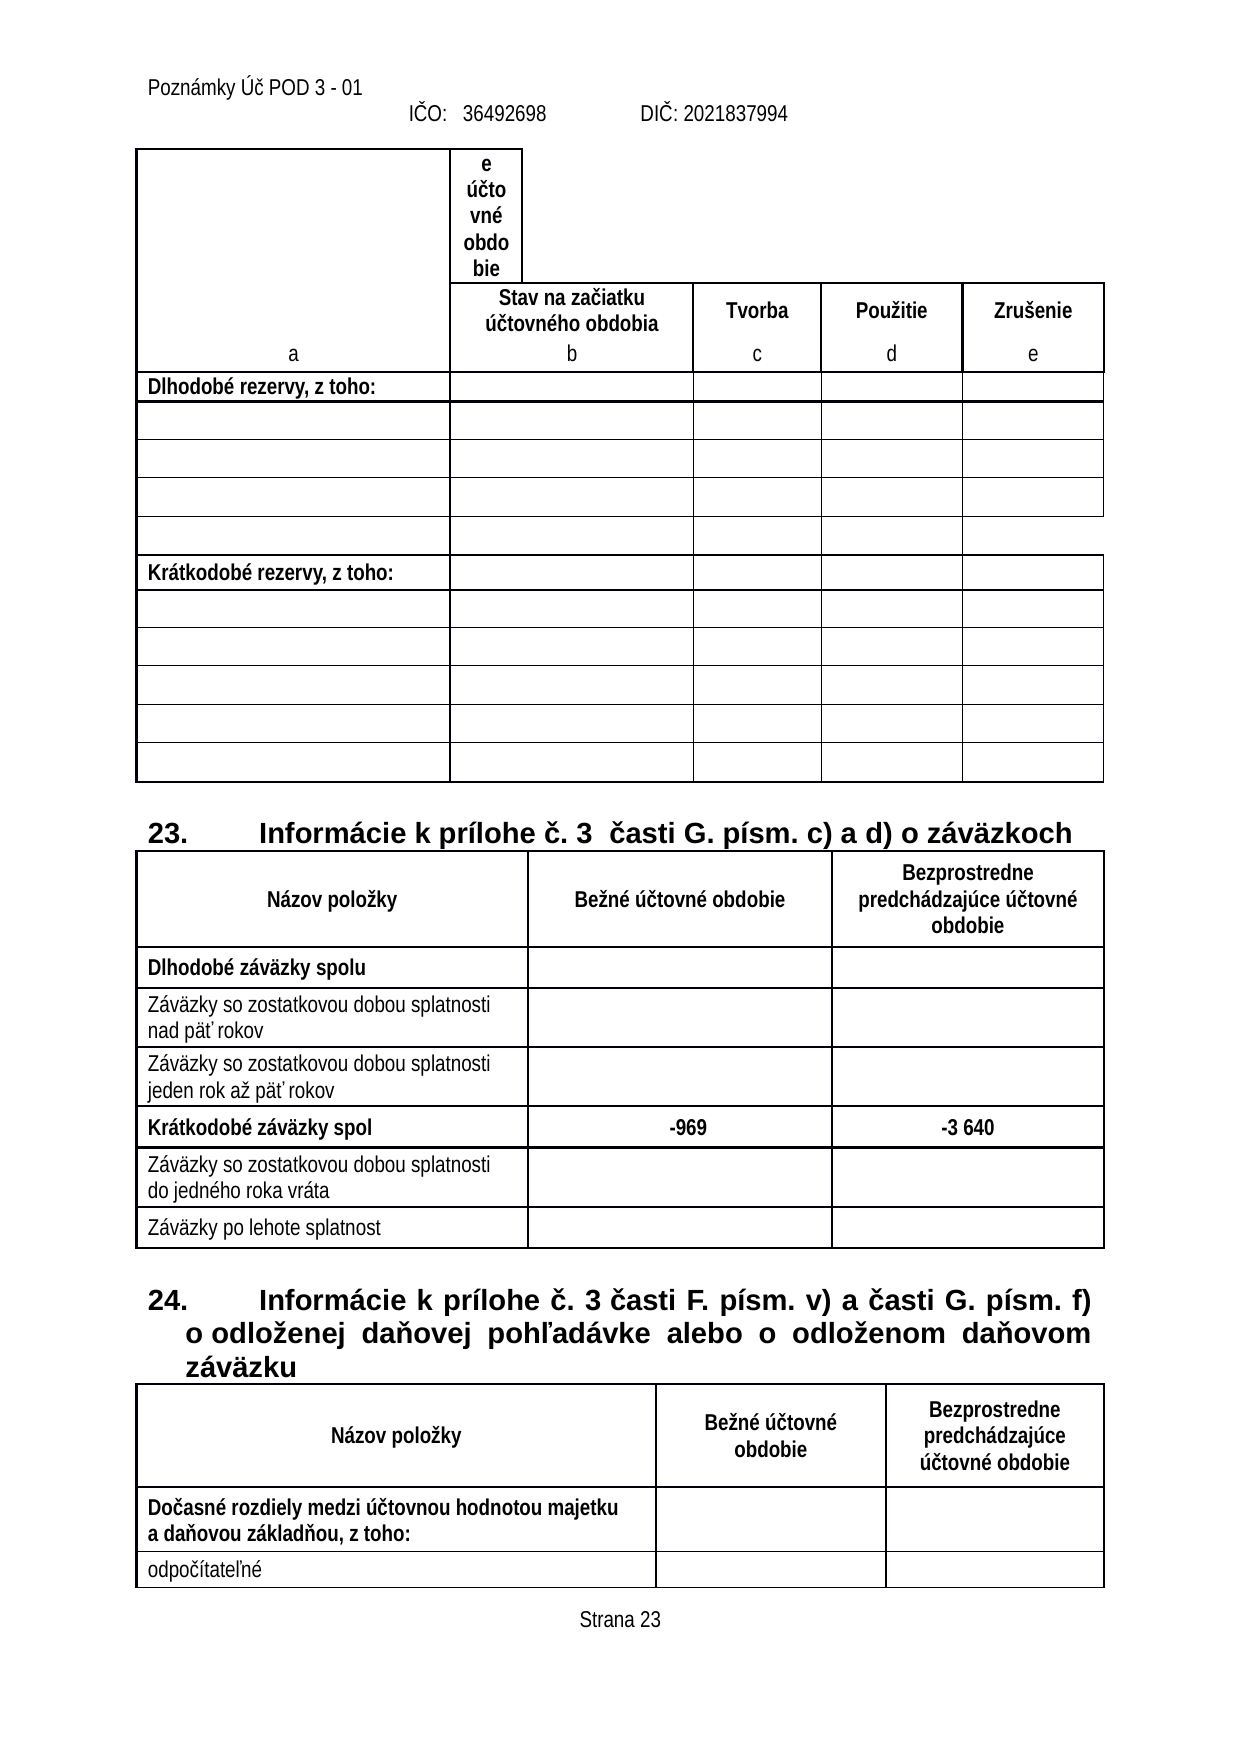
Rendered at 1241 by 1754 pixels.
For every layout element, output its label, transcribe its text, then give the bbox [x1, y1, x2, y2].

table_cell [451, 517, 693, 554]
table_header e účtovné obdobie [451, 150, 521, 282]
table_cell [138, 440, 449, 477]
table_cell c [694, 336, 820, 371]
table_cell [963, 666, 1103, 704]
list Informácie k prílohe č. 3 časti G. písm. c) a d) o záväzkoch [148, 816, 1092, 850]
table_cell d [822, 336, 961, 371]
table_cell [694, 666, 821, 704]
table_cell [963, 373, 1103, 400]
table_cell [822, 666, 962, 704]
table_header Názov položky [138, 852, 527, 946]
table_header Bežné účtovné obdobie [529, 852, 831, 946]
table_cell [694, 478, 821, 516]
table_cell [963, 628, 1103, 665]
table_cell Krátkodobé záväzky spol [138, 1107, 527, 1146]
table_cell [833, 1208, 1103, 1247]
table_cell [822, 743, 962, 781]
table_cell [451, 666, 693, 704]
table_cell Dočasné rozdiely medzi účtovnou hodnotou majetku a daňovou základňou, z toho: [138, 1488, 655, 1551]
table_header Bezprostredne predchádzajúce účtovné obdobie [833, 852, 1103, 946]
table_header Bežné účtovné obdobie [657, 1385, 885, 1486]
table_cell Záväzky so zostatkovou dobou splatnosti nad päť rokov [138, 989, 527, 1046]
table_cell Záväzky so zostatkovou dobou splatnosti jeden rok až päť rokov [138, 1048, 527, 1105]
table_cell [451, 743, 693, 781]
table_header [138, 150, 449, 336]
table_cell [963, 403, 1103, 439]
table_cell [887, 1488, 1103, 1551]
table_cell [822, 556, 962, 588]
table_cell [963, 517, 1104, 554]
table_header Bezprostredne predchádzajúce účtovné obdobie [887, 1385, 1103, 1486]
table_cell [963, 743, 1103, 781]
table_cell Použitie [822, 284, 961, 336]
table_cell -3 640 [833, 1107, 1103, 1146]
table_cell [963, 591, 1103, 627]
table_cell [694, 591, 821, 627]
table_cell [138, 666, 449, 704]
table_cell [833, 989, 1103, 1046]
table_cell [963, 478, 1103, 516]
table_cell Krátkodobé rezervy, z toho: [138, 556, 449, 588]
table_cell [138, 628, 449, 665]
table_cell [963, 705, 1103, 742]
table_cell [963, 440, 1103, 477]
table_header Názov položky [138, 1385, 655, 1486]
table_cell [451, 705, 693, 742]
table_cell [822, 373, 962, 400]
table_cell [657, 1552, 885, 1587]
table_cell [451, 591, 693, 627]
table_cell b [451, 336, 692, 371]
table_cell [822, 517, 962, 554]
table_cell a [138, 336, 449, 371]
table_cell [822, 403, 962, 439]
table_cell [694, 440, 821, 477]
table_cell [451, 556, 693, 588]
table_cell Dlhodobé záväzky spolu [138, 948, 527, 987]
table_cell [694, 517, 821, 554]
table_cell [451, 628, 693, 665]
table_cell [694, 705, 821, 742]
table_cell [833, 948, 1103, 987]
table_cell [822, 591, 962, 627]
table_cell [694, 556, 821, 588]
table_cell [822, 478, 962, 516]
table_cell odpočítateľné [138, 1552, 655, 1587]
table_cell [529, 1208, 831, 1247]
table_cell [694, 403, 821, 439]
table_cell [822, 440, 962, 477]
table_cell [138, 705, 449, 742]
table_cell e [964, 336, 1103, 371]
table_cell Stav na začiatku účtovného obdobia [451, 284, 692, 336]
table_cell [694, 373, 821, 400]
table_cell [138, 403, 449, 439]
table_cell Tvorba [694, 284, 820, 336]
table_cell [529, 989, 831, 1046]
table_cell Zrušenie [964, 284, 1103, 336]
table_cell [451, 440, 693, 477]
table_cell [451, 478, 693, 516]
table_cell [887, 1552, 1103, 1587]
table_cell [529, 948, 831, 987]
table_cell [138, 743, 449, 781]
table_cell [451, 373, 693, 400]
table_cell [822, 628, 962, 665]
table_cell [138, 517, 449, 554]
table_cell Dlhodobé rezervy, z toho: [138, 373, 449, 400]
table_cell [833, 1048, 1103, 1105]
table_cell [963, 556, 1103, 588]
table_cell [657, 1488, 885, 1551]
table_cell [529, 1048, 831, 1105]
table_cell [833, 1149, 1103, 1206]
table_cell [529, 1149, 831, 1206]
table_cell Záväzky po lehote splatnost [138, 1208, 527, 1247]
table_header [523, 148, 1104, 282]
list Informácie k prílohe č. 3 časti F. písm. v) a časti G. písm. f) o odloženej daňovej pohľadávke alebo o odloženom daňovom záväzku [148, 1282, 1092, 1383]
table_cell [138, 478, 449, 516]
table_cell [822, 705, 962, 742]
table_cell Záväzky so zostatkovou dobou splatnosti do jedného roka vráta [138, 1149, 527, 1206]
table_cell [138, 591, 449, 627]
table_cell [451, 403, 693, 439]
table_cell [694, 743, 821, 781]
table_cell -969 [529, 1107, 831, 1146]
table_cell [694, 628, 821, 665]
